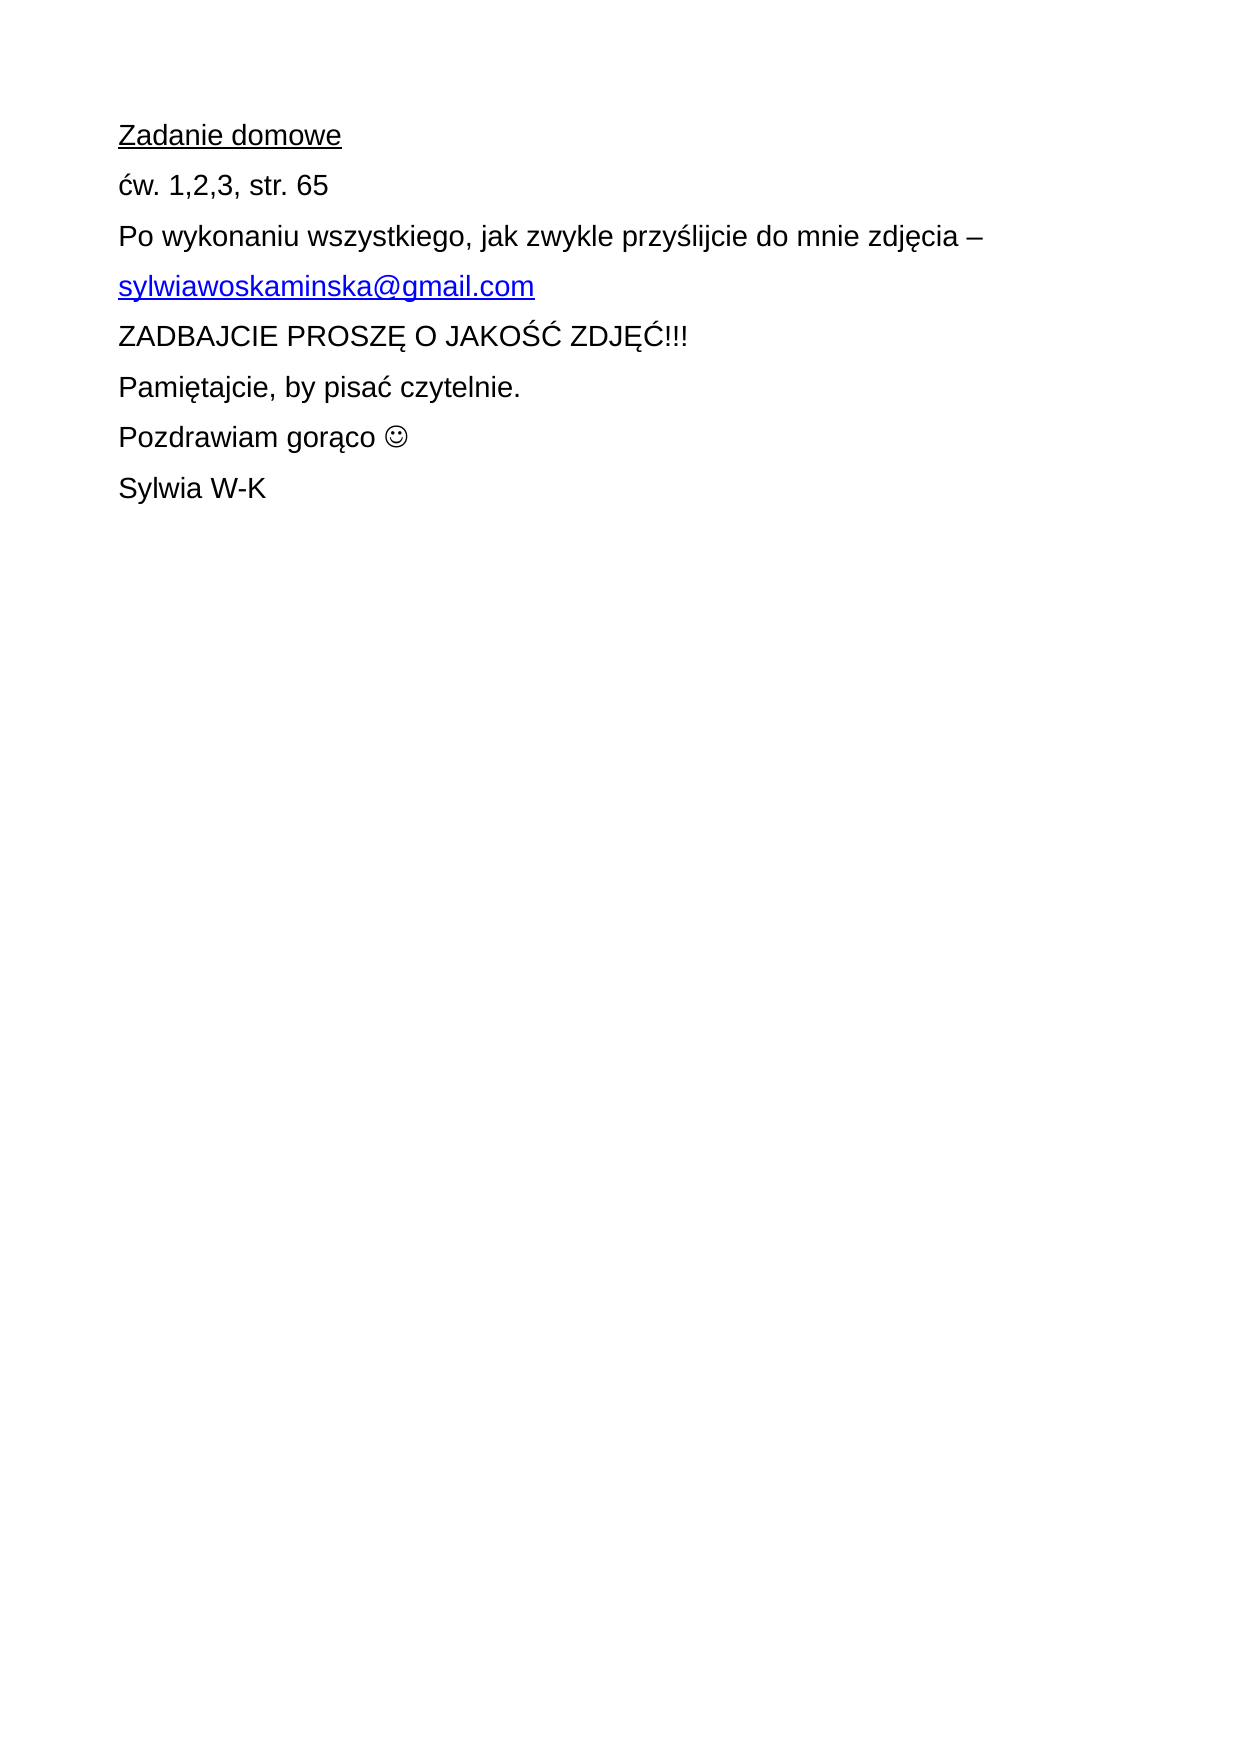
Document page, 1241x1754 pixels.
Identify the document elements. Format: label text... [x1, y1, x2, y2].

text Po wykonaniu wszystkiego, jak zwykle przyślijcie do mnie zdjęcia – sylwiawoskaminska@gmail.com [118, 219, 1122, 303]
text Zadanie domowe [118, 118, 1122, 152]
text Sylwia W-K [118, 471, 1122, 504]
text Pamiętajcie, by pisać czytelnie. [118, 370, 1122, 403]
text ćw. 1,2,3, str. 65 [118, 168, 1122, 202]
text Pozdrawiam gorąco  [118, 420, 1122, 454]
text ZADBAJCIE PROSZĘ O JAKOŚĆ ZDJĘĆ!!! [118, 319, 1122, 353]
